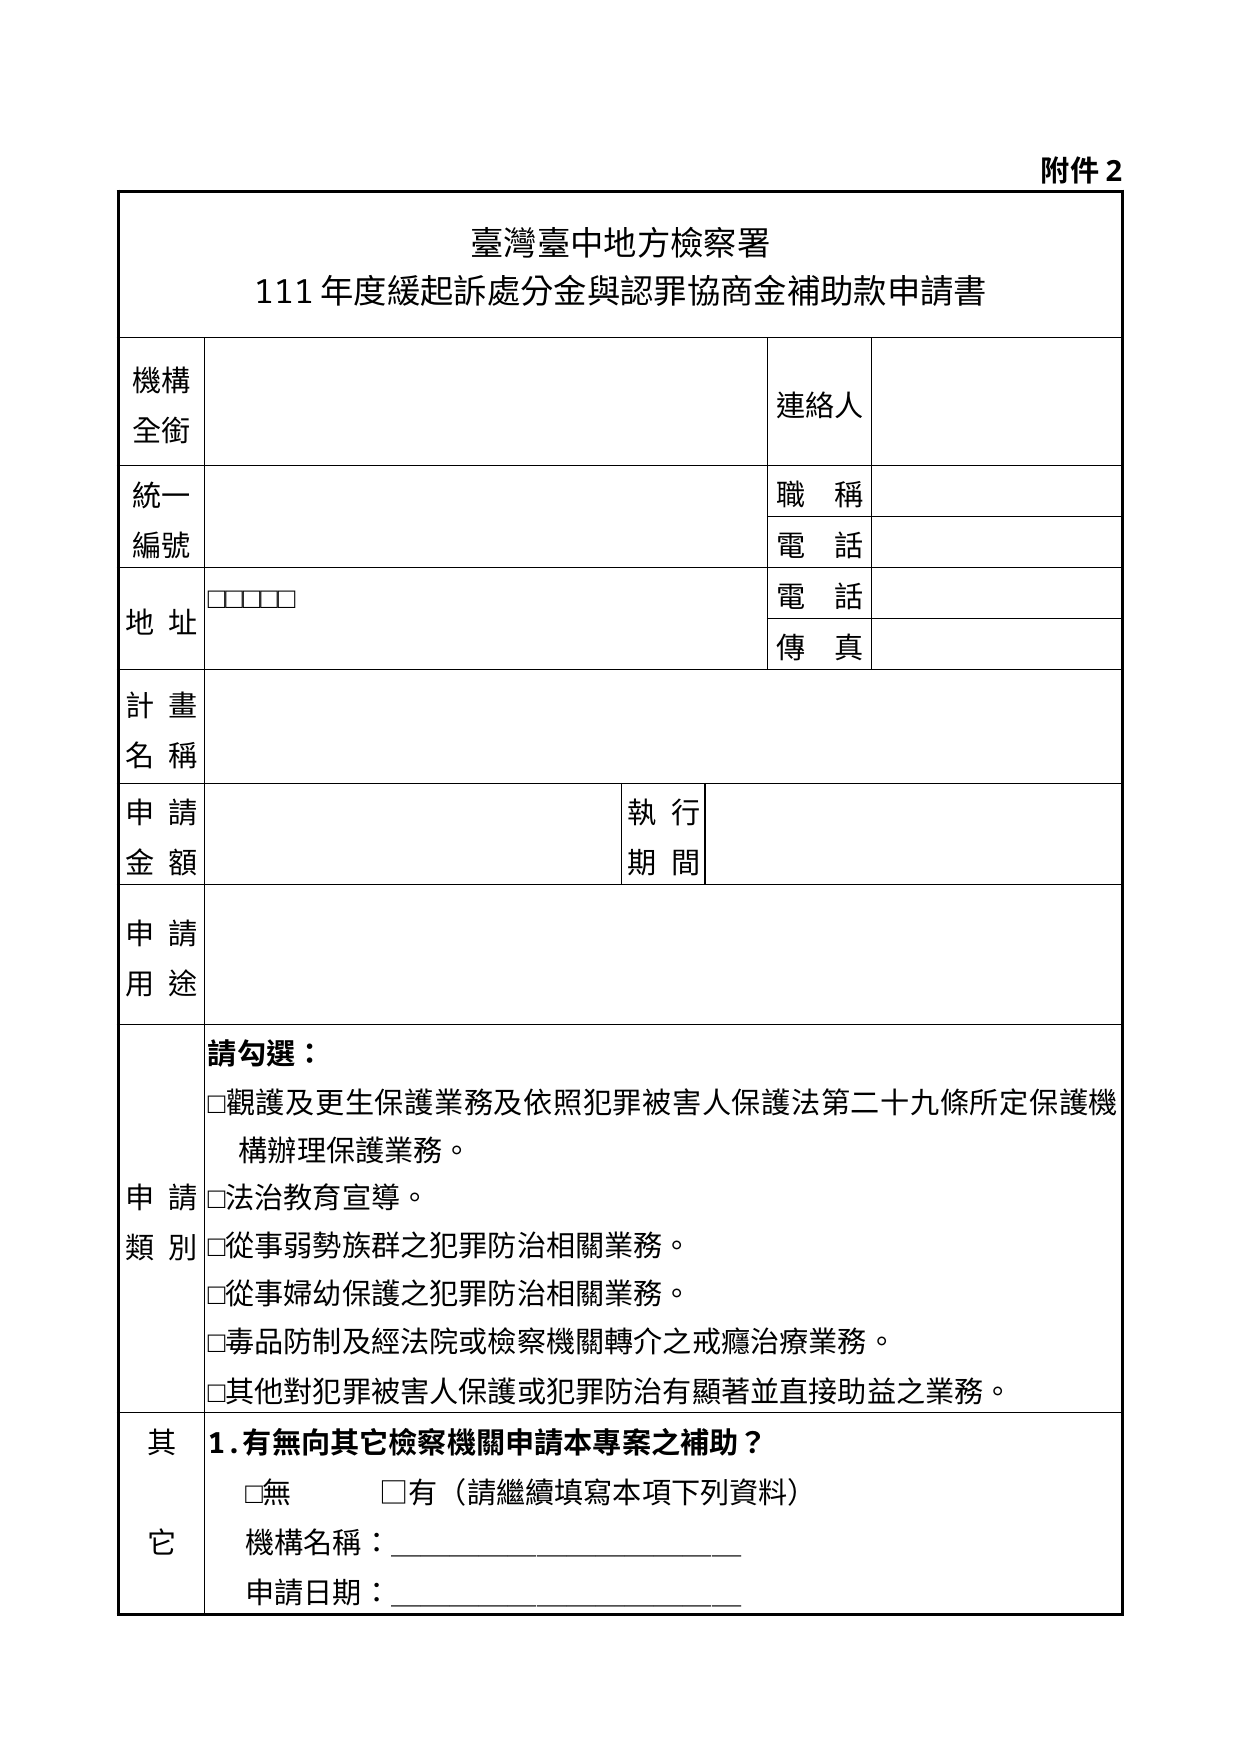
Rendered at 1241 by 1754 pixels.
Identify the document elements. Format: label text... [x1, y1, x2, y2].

table_cell [205, 338, 767, 464]
table_cell 電 話 [768, 568, 871, 618]
table_cell 地 址 [120, 568, 204, 669]
table_cell [706, 784, 1121, 884]
table_cell [872, 338, 1121, 464]
table_cell [872, 466, 1121, 516]
table_cell 職 稱 [768, 466, 871, 516]
table_cell [872, 517, 1121, 567]
table_cell [205, 885, 1121, 1024]
table_cell 其 它 [120, 1413, 204, 1613]
table_cell 申 請 類 別 [120, 1025, 204, 1412]
table_cell 請勾選： □觀護及更生保護業務及依照犯罪被害人保護法第二十九條所定保護機構辦理保護業務。 □法治教育宣導。 □從事弱勢族群之犯罪防治相關業務。 □從事婦幼保護之犯罪防治相關業務。 □毒品防制及經法院或檢察機關轉介之戒癮治療業務。 □其他對犯罪被害人保護或犯罪防治有顯著並直接助益之業務。 [205, 1025, 1121, 1412]
table_cell [872, 568, 1121, 618]
table_header 臺灣臺中地方檢察署 111年度緩起訴處分金與認罪協商金補助款申請書 [120, 193, 1121, 337]
text 附件2 [118, 127, 1122, 189]
table_cell 機構 全銜 [120, 338, 204, 464]
table_cell 電 話 [768, 517, 871, 567]
table_cell 連絡人 [768, 338, 871, 464]
table_cell [205, 466, 767, 567]
table_cell 傳 真 [768, 619, 871, 669]
table_cell 統一編號 [120, 466, 204, 567]
table_cell 申 請 用 途 [120, 885, 204, 1024]
table_cell [872, 619, 1121, 669]
table_cell [205, 670, 1121, 783]
table_cell 執 行 期 間 [622, 784, 704, 884]
table_cell [205, 784, 621, 884]
table_cell □□□□□ [205, 568, 767, 669]
table_cell 計 畫 名 稱 [120, 670, 204, 783]
table_cell 1.有無向其它檢察機關申請本專案之補助？ □無 □有（請繼續填寫本項下列資料） 機構名稱：＿＿＿＿＿＿＿＿＿＿＿＿ 申請日期：＿＿＿＿＿＿＿＿＿＿＿＿ [205, 1413, 1121, 1613]
table_cell 申 請 金 額 [120, 784, 204, 884]
